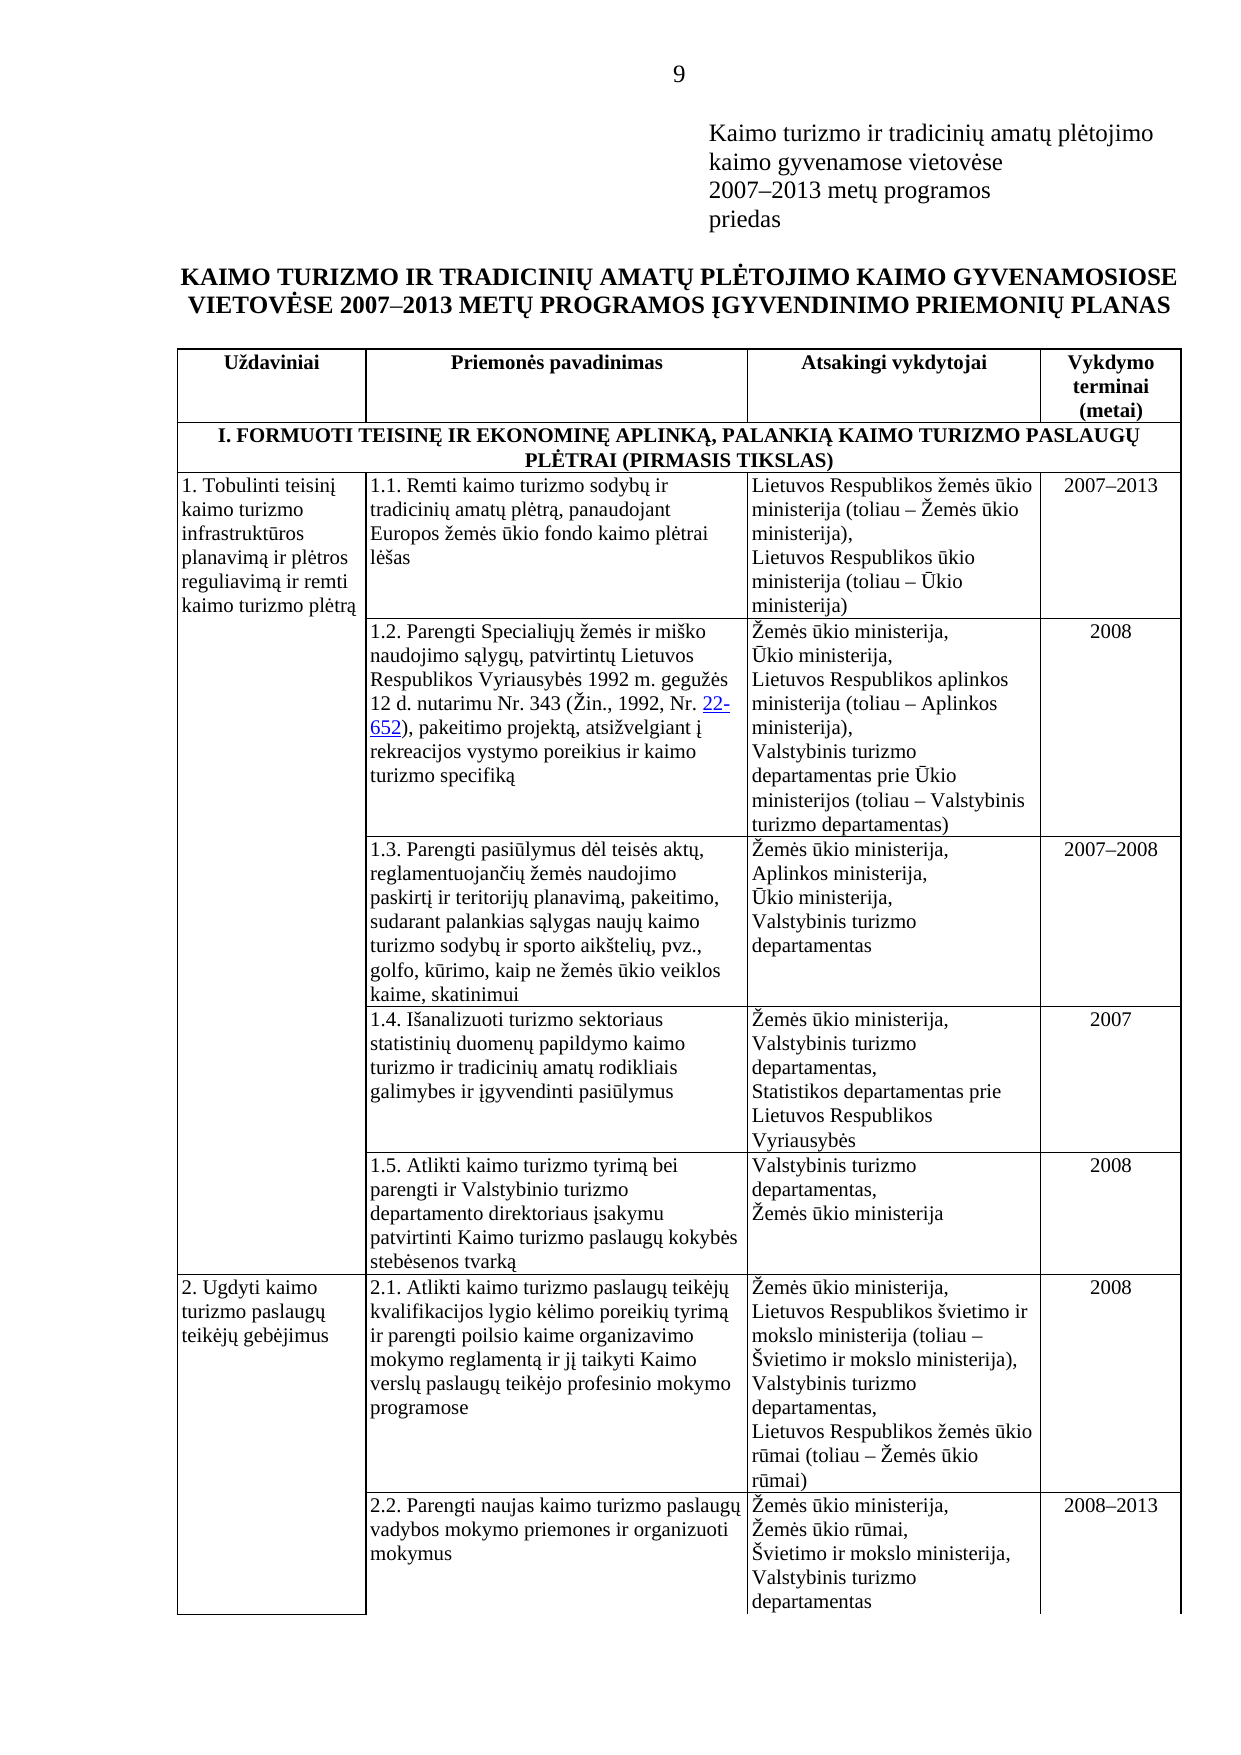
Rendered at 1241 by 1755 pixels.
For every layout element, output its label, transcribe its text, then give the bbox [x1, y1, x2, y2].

text 2007–2013 metų programos [177, 176, 1181, 204]
text Kaimo turizmo ir tradicinių amatų plėtojimo [177, 118, 1181, 147]
table_header Uždaviniai [178, 350, 365, 422]
table_cell 2.1. Atlikti kaimo turizmo paslaugų teikėjų kvalifikacijos lygio kėlimo poreikių tyrimą ir parengti poilsio kaime organizavimo mokymo reglamentą ir jį taikyti Kaimo verslų paslaugų teikėjo profesinio mokymo programose [367, 1275, 747, 1492]
text kaimo gyvenamose vietovėse [177, 147, 1181, 176]
table_cell 2008–2013 [1041, 1493, 1180, 1613]
text priedas [177, 204, 1181, 233]
table_cell 2.2. Parengti naujas kaimo turizmo paslaugų vadybos mokymo priemones ir organizuoti mokymus [367, 1493, 747, 1613]
table_cell 2007–2008 [1041, 837, 1180, 1006]
table_cell 2. Ugdyti kaimo turizmo paslaugų teikėjų gebėjimus [178, 1275, 365, 1613]
table_header Priemonės pavadinimas [367, 350, 747, 422]
table_cell 1.4. Išanalizuoti turizmo sektoriaus statistinių duomenų papildymo kaimo turizmo ir tradicinių amatų rodikliais galimybes ir įgyvendinti pasiūlymus [367, 1007, 747, 1152]
table_cell 2008 [1041, 1153, 1180, 1273]
table_cell 1. Tobulinti teisinį kaimo turizmo infrastruktūros planavimą ir plėtros reguliavimą ir remti kaimo turizmo plėtrą [178, 473, 365, 1273]
table_cell 1.2. Parengti Specialiųjų žemės ir miško naudojimo sąlygų, patvirtintų Lietuvos Respublikos Vyriausybės 1992 m. gegužės 12 d. nutarimu Nr. 343 (Žin., 1992, Nr. 22-652), pakeitimo projektą, atsižvelgiant į rekreacijos vystymo poreikius ir kaimo turizmo specifiką [367, 619, 747, 836]
table_cell 1.1. Remti kaimo turizmo sodybų ir tradicinių amatų plėtrą, panaudojant Europos žemės ūkio fondo kaimo plėtrai lėšas [367, 473, 747, 617]
table_cell 2007 [1041, 1007, 1180, 1152]
text KAIMO TURIZMO IR TRADICINIŲ AMATŲ PLĖTOJIMO KAIMO GYVENAMOSIOSE VIETOVĖSE 2007–2013 METŲ PROGRAMOS ĮGYVENDINIMO PRIEMONIŲ PLANAS [177, 262, 1181, 319]
table_cell Valstybinis turizmo departamentas, Žemės ūkio ministerija [748, 1153, 1040, 1273]
table_cell 2008 [1041, 1275, 1180, 1492]
table_cell 2007–2013 [1041, 473, 1180, 617]
table_header Atsakingi vykdytojai [748, 350, 1040, 422]
table_cell Žemės ūkio ministerija, Aplinkos ministerija, Ūkio ministerija, Valstybinis turizmo departamentas [748, 837, 1040, 1006]
table_cell 2008 [1041, 619, 1180, 836]
